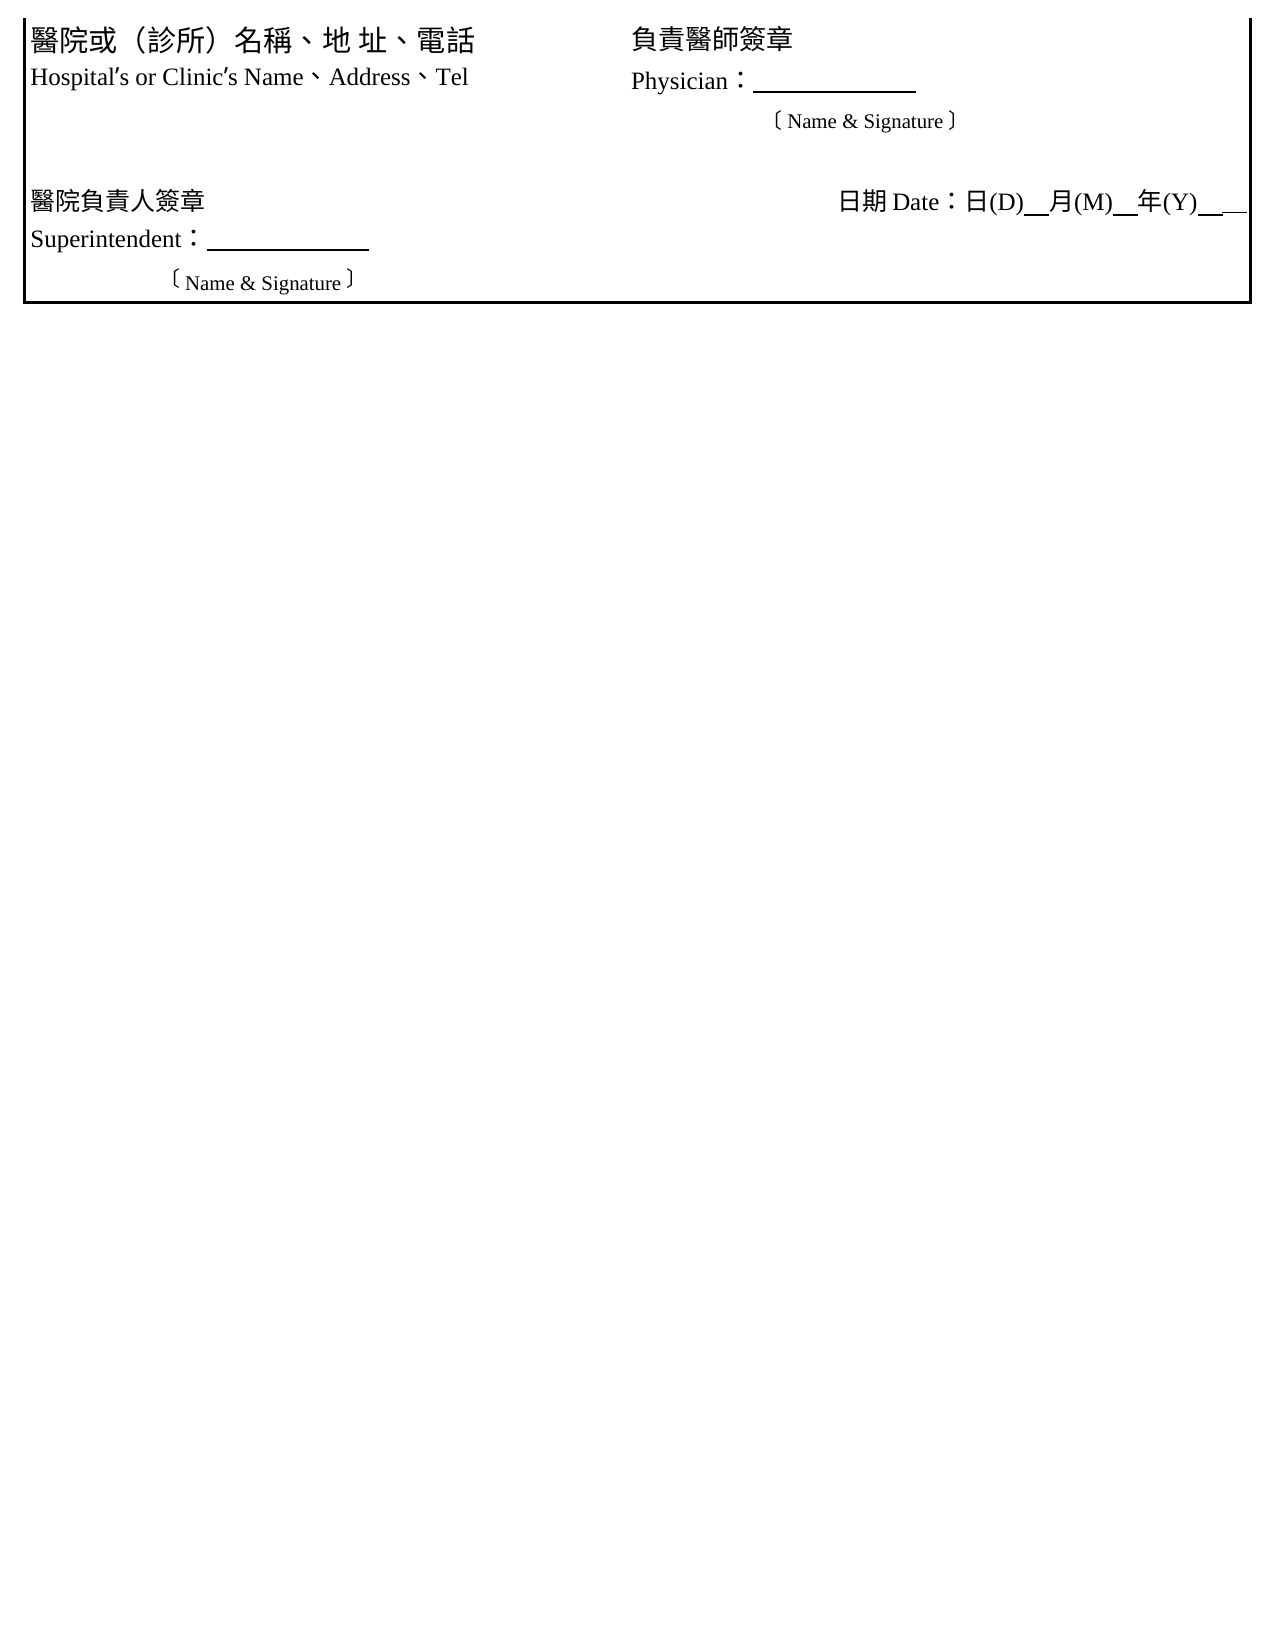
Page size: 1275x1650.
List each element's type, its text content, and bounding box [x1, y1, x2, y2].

table_cell 醫院負責人簽章 [26, 180, 628, 218]
table_cell [628, 139, 1249, 180]
table_cell 醫院或（診所）名稱、地 址、電話 [26, 18, 628, 55]
table_cell Hospital’s or Clinic’s Name、Address、Tel [26, 55, 628, 97]
table_cell Physician： [628, 55, 1249, 97]
table_cell 〔 Name & Signature 〕 [26, 259, 628, 301]
table_cell 日期Date：日(D) 月(M) 年(Y) ＿ [628, 180, 1249, 218]
table_cell [26, 139, 628, 180]
table_cell [26, 97, 628, 138]
table_cell 〔 Name & Signature 〕 [628, 97, 1249, 138]
table_cell [628, 218, 1249, 301]
table_cell 負責醫師簽章 [628, 18, 1249, 55]
table_cell Superintendent： [26, 218, 628, 259]
